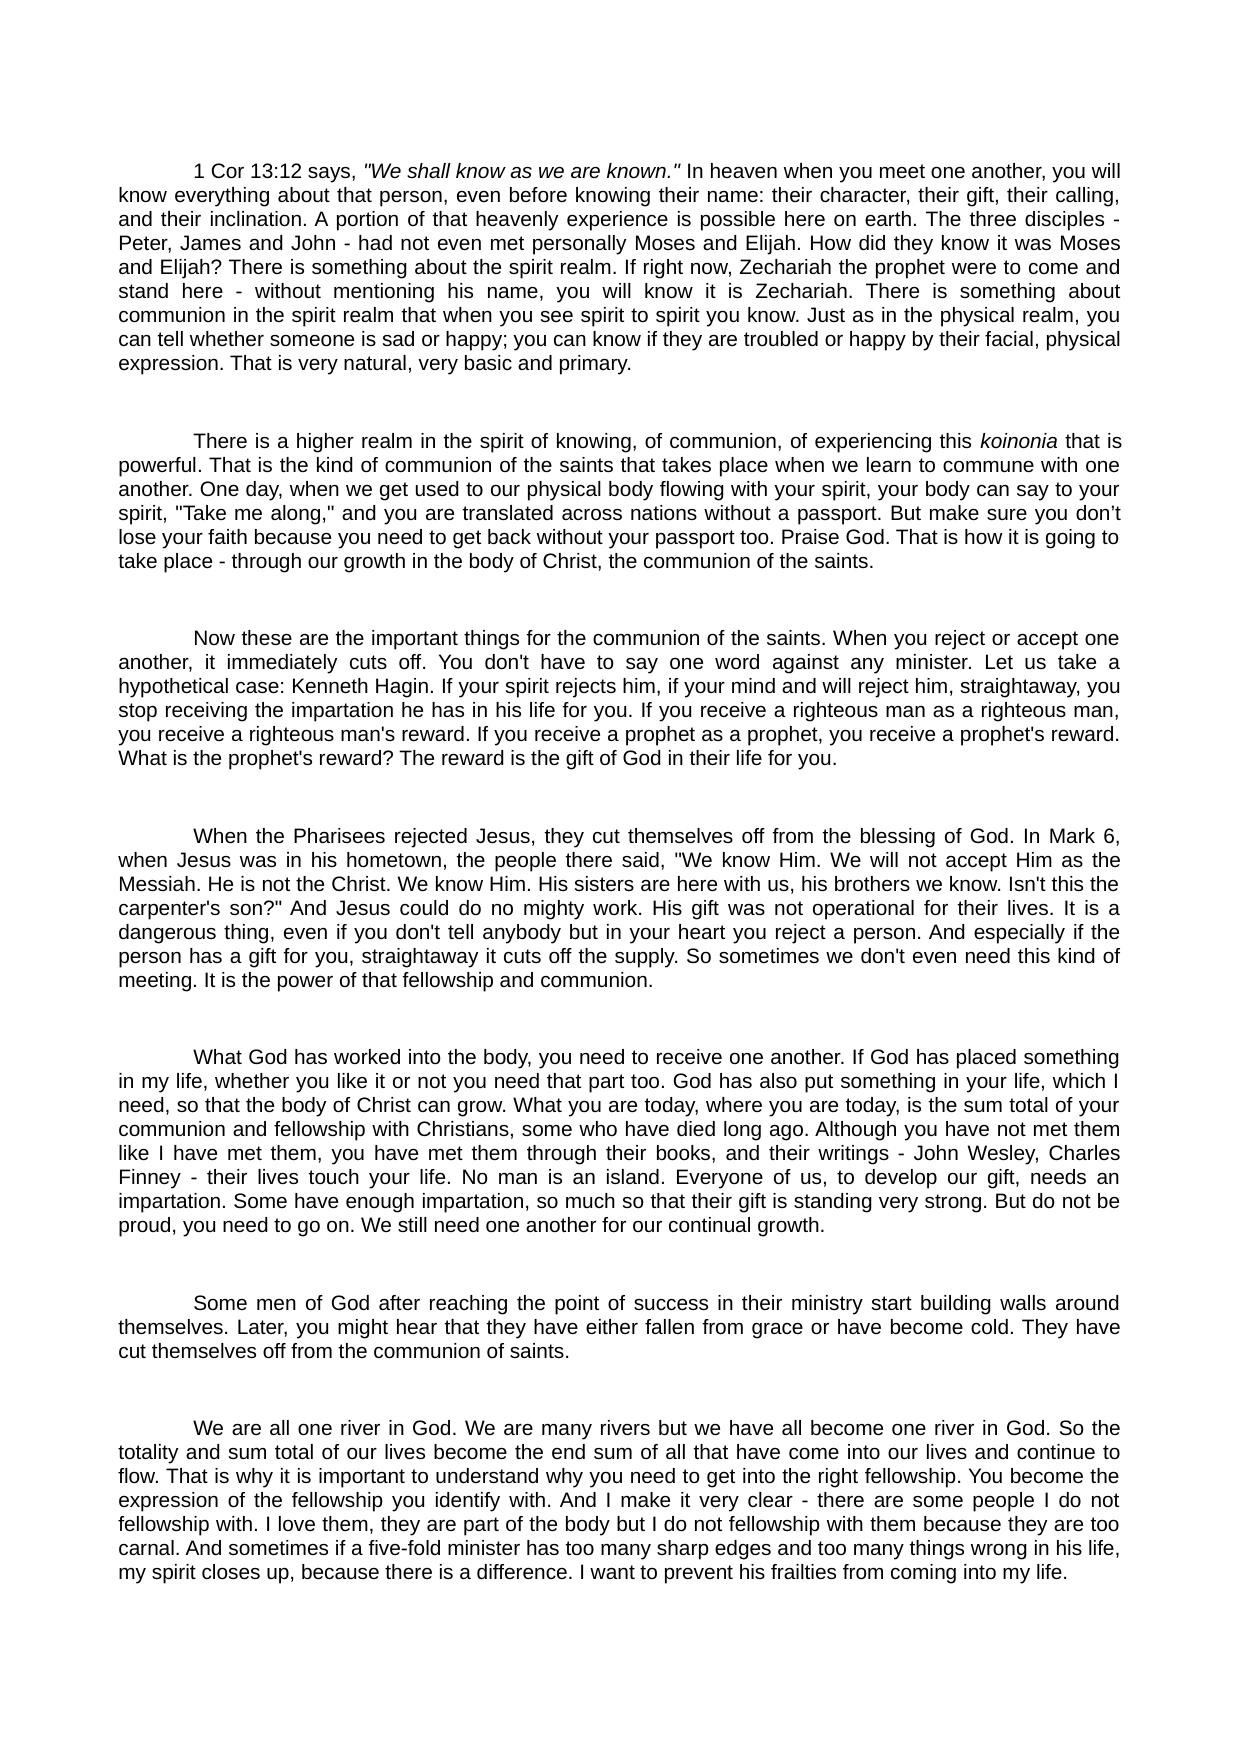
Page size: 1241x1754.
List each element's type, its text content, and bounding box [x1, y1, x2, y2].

text We are all one river in God. We are many rivers but we have all become one river in God. So the totality and sum total of our lives become the end sum of all that have come into our lives and continue to flow. That is why it is important to understand why you need to get into the right fellowship. You become the expression of the fellowship you identify with. And I make it very clear - there are some people I do not fellowship with. I love them, they are part of the body but I do not fellowship with them because they are too carnal. And sometimes if a five-fold minister has too many sharp edges and too many things wrong in his life, my spirit closes up, because there is a difference. I want to prevent his frailties from coming into my life. [118, 1416, 1122, 1584]
text When the Pharisees rejected Jesus, they cut themselves off from the blessing of God. In Mark 6, when Jesus was in his hometown, the people there said, "We know Him. We will not accept Him as the Messiah. He is not the Christ. We know Him. His sisters are here with us, his brothers we know. Isn't this the carpenter's son?" And Jesus could do no mighty work. His gift was not operational for their lives. It is a dangerous thing, even if you don't tell anybody but in your heart you reject a person. And especially if the person has a gift for you, straightaway it cuts off the supply. So sometimes we don't even need this kind of meeting. It is the power of that fellowship and communion. [118, 824, 1122, 991]
text What God has worked into the body, you need to receive one another. If God has placed something in my life, whether you like it or not you need that part too. God has also put something in your life, which I need, so that the body of Christ can grow. What you are today, where you are today, is the sum total of your communion and fellowship with Christians, some who have died long ago. Although you have not met them like I have met them, you have met them through their books, and their writings - John Wesley, Charles Finney - their lives touch your life. No man is an island. Everyone of us, to develop our gift, needs an impartation. Some have enough impartation, so much so that their gift is standing very strong. But do not be proud, you need to go on. We still need one another for our continual growth. [118, 1045, 1122, 1237]
text 1 Cor 13:12 says, "We shall know as we are known." In heaven when you meet one another, you will know everything about that person, even before knowing their name: their character, their gift, their calling, and their inclination. A portion of that heavenly experience is possible here on earth. The three disciples - Peter, James and John - had not even met personally Moses and Elijah. How did they know it was Moses and Elijah? There is something about the spirit realm. If right now, Zechariah the prophet were to come and stand here - without mentioning his name, you will know it is Zechariah. There is something about communion in the spirit realm that when you see spirit to spirit you know. Just as in the physical realm, you can tell whether someone is sad or happy; you can know if they are troubled or happy by their facial, physical expression. That is very natural, very basic and primary. [118, 159, 1122, 375]
text There is a higher realm in the spirit of knowing, of communion, of experiencing this koinonia that is powerful. That is the kind of communion of the saints that takes place when we learn to commune with one another. One day, when we get used to our physical body flowing with your spirit, your body can say to your spirit, "Take me along," and you are translated across nations without a passport. But make sure you don’t lose your faith because you need to get back without your passport too. Praise God. That is how it is going to take place - through our growth in the body of Christ, the communion of the saints. [118, 429, 1122, 572]
text Some men of God after reaching the point of success in their ministry start building walls around themselves. Later, you might hear that they have either fallen from grace or have become cold. They have cut themselves off from the communion of saints. [118, 1291, 1122, 1362]
text Now these are the important things for the communion of the saints. When you reject or accept one another, it immediately cuts off. You don't have to say one word against any minister. Let us take a hypothetical case: Kenneth Hagin. If your spirit rejects him, if your mind and will reject him, straightaway, you stop receiving the impartation he has in his life for you. If you receive a righteous man as a righteous man, you receive a righteous man's reward. If you receive a prophet as a prophet, you receive a prophet's reward. What is the prophet's reward? The reward is the gift of God in their life for you. [118, 626, 1122, 770]
